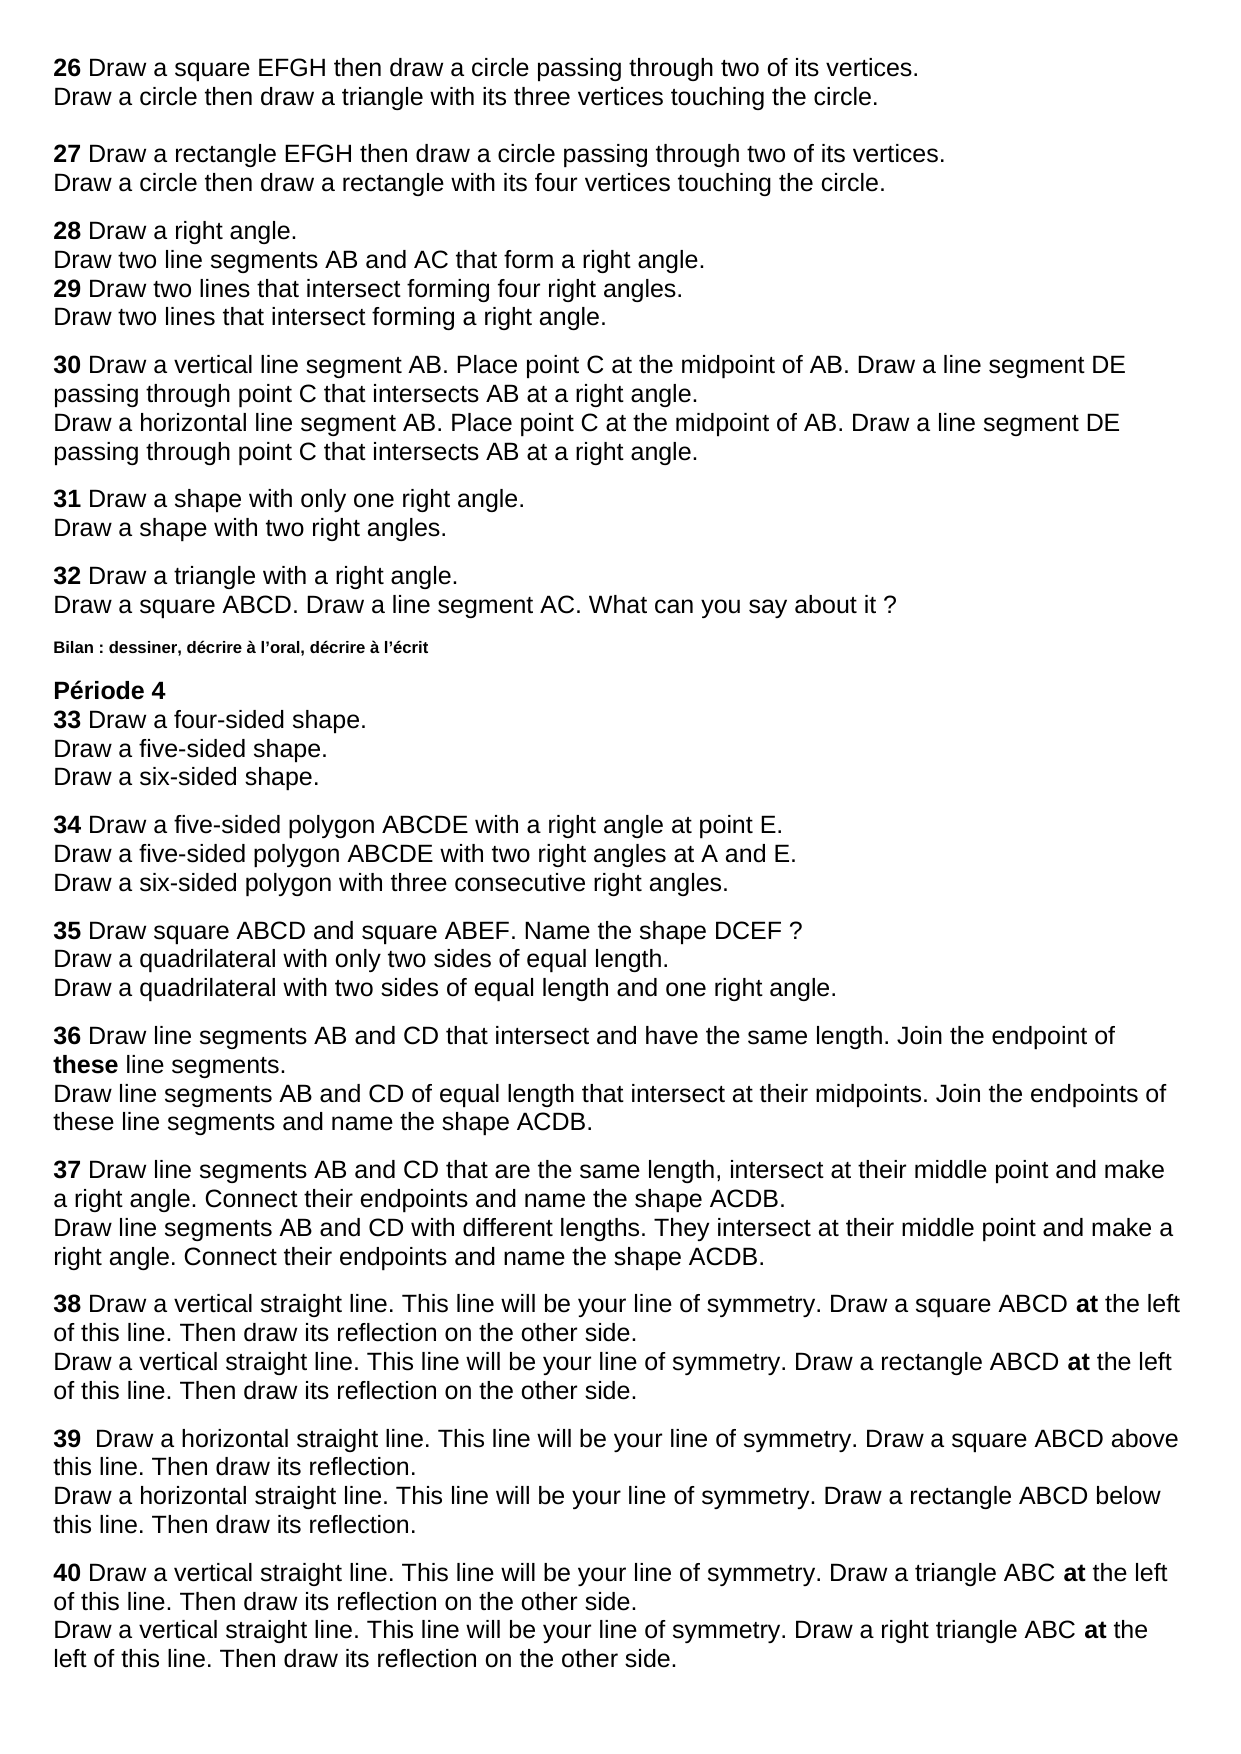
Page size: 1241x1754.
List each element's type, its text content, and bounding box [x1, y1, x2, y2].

text 39 Draw a horizontal straight line. This line will be your line of symmetry. Draw a square ABCD above this line. Then draw its reflection. [53, 1423, 1187, 1481]
text Période 4 [53, 676, 1187, 705]
text Draw a five-sided polygon ABCDE with two right angles at A and E. [53, 839, 1187, 868]
text Draw a vertical straight line. This line will be your line of symmetry. Draw a rectangle ABCD at the left of this line. Then draw its reflection on the other side. [53, 1347, 1187, 1404]
text 36 Draw line segments AB and CD that intersect and have the same length. Join the endpoint of these line segments. [53, 1021, 1187, 1078]
text Draw a vertical straight line. This line will be your line of symmetry. Draw a right triangle ABC at the left of this line. Then draw its reflection on the other side. [53, 1615, 1187, 1673]
text Bilan : dessiner, décrire à l’oral, décrire à l’écrit [53, 638, 1187, 657]
text 28 Draw a right angle. [53, 216, 1187, 245]
text 32 Draw a triangle with a right angle. [53, 561, 1187, 590]
text Draw a quadrilateral with two sides of equal length and one right angle. [53, 973, 1187, 1002]
text 31 Draw a shape with only one right angle. [53, 484, 1187, 513]
text Draw a six-sided polygon with three consecutive right angles. [53, 868, 1187, 896]
text Draw a six-sided shape. [53, 762, 1187, 791]
text Draw a circle then draw a rectangle with its four vertices touching the circle. [53, 168, 1187, 197]
text Draw a circle then draw a triangle with its three vertices touching the circle. [53, 82, 1187, 111]
text 30 Draw a vertical line segment AB. Place point C at the midpoint of AB. Draw a line segment DE passing through point C that intersects AB at a right angle. [53, 350, 1187, 408]
text Draw a shape with two right angles. [53, 513, 1187, 542]
text Draw line segments AB and CD with different lengths. They intersect at their middle point and make a right angle. Connect their endpoints and name the shape ACDB. [53, 1213, 1187, 1270]
text Draw a five-sided shape. [53, 733, 1187, 762]
text 34 Draw a five-sided polygon ABCDE with a right angle at point E. [53, 810, 1187, 839]
text Draw line segments AB and CD of equal length that intersect at their midpoints. Join the endpoints of these line segments and name the shape ACDB. [53, 1078, 1187, 1136]
text 38 Draw a vertical straight line. This line will be your line of symmetry. Draw a square ABCD at the left of this line. Then draw its reflection on the other side. [53, 1289, 1187, 1347]
text 40 Draw a vertical straight line. This line will be your line of symmetry. Draw a triangle ABC at the left of this line. Then draw its reflection on the other side. [53, 1558, 1187, 1615]
text Draw two line segments AB and AC that form a right angle. [53, 245, 1187, 273]
text Draw a horizontal straight line. This line will be your line of symmetry. Draw a rectangle ABCD below this line. Then draw its reflection. [53, 1481, 1187, 1538]
text Draw a quadrilateral with only two sides of equal length. [53, 944, 1187, 973]
text Draw a horizontal line segment AB. Place point C at the midpoint of AB. Draw a line segment DE passing through point C that intersects AB at a right angle. [53, 408, 1187, 465]
text 26 Draw a square EFGH then draw a circle passing through two of its vertices. [53, 53, 1187, 82]
text 35 Draw square ABCD and square ABEF. Name the shape DCEF ? [53, 916, 1187, 944]
text 37 Draw line segments AB and CD that are the same length, intersect at their middle point and make a right angle. Connect their endpoints and name the shape ACDB. [53, 1155, 1187, 1213]
text Draw two lines that intersect forming a right angle. [53, 302, 1187, 331]
text 29 Draw two lines that intersect forming four right angles. [53, 273, 1187, 302]
text 33 Draw a four-sided shape. [53, 705, 1187, 733]
text 27 Draw a rectangle EFGH then draw a circle passing through two of its vertices. [53, 139, 1187, 168]
text Draw a square ABCD. Draw a line segment AC. What can you say about it ? [53, 590, 1187, 618]
